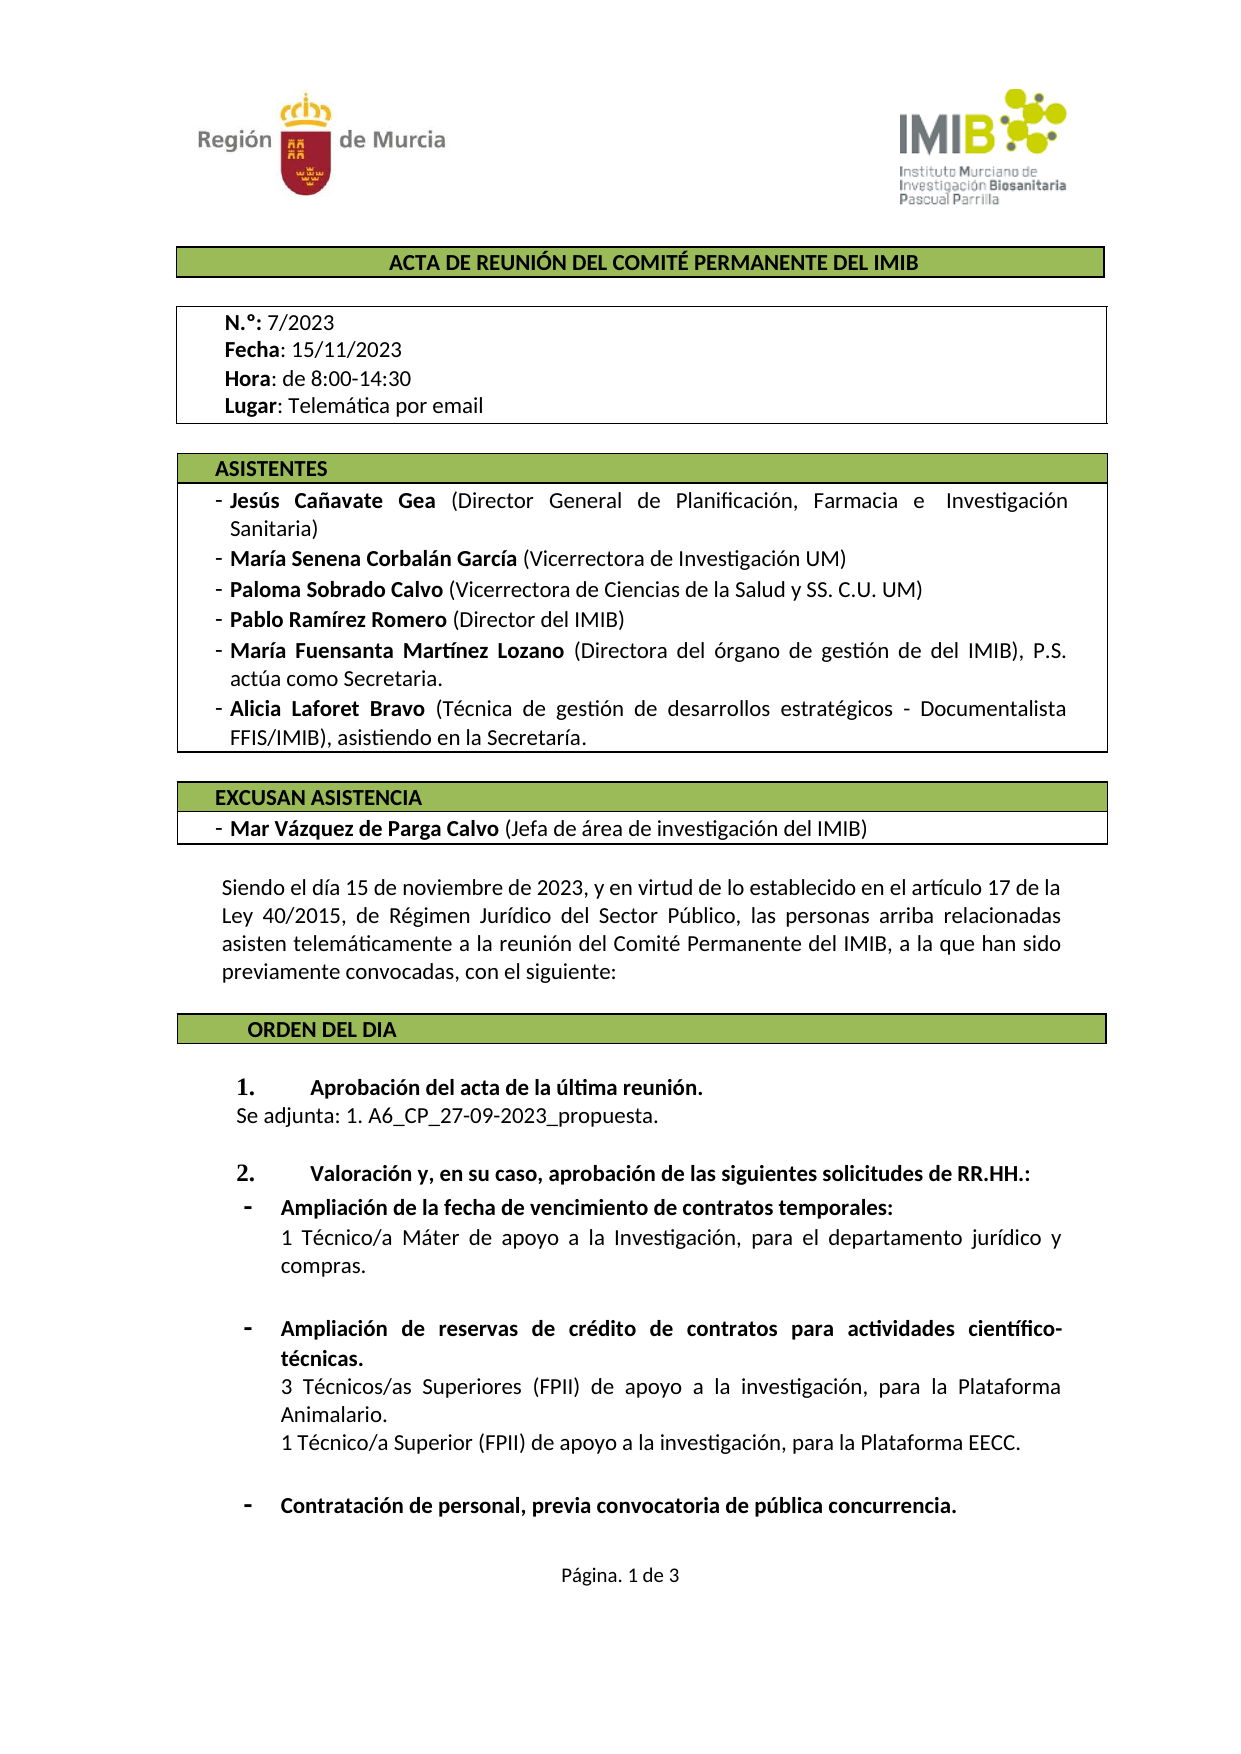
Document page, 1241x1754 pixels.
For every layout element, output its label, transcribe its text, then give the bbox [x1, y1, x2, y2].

list 1 Técnico/a Máter de apoyo a la Investigación, para el departamento jurídico y compras. [281, 1223, 1063, 1279]
text Se adjunta: 1. A6_CP_27-09-2023_propuesta. [236, 1102, 1063, 1129]
list Valoración y, en su caso, aprobación de las siguientes solicitudes de RR.HH.: [236, 1158, 1063, 1187]
table_cell Mar Vázquez de Parga Calvo (Jefa de área de investigación del IMIB) [178, 812, 1107, 843]
table_header EXCUSAN ASISTENCIA [178, 783, 1107, 811]
table_header ASISTENTES [178, 454, 1107, 482]
table_header ORDEN DEL DIA [178, 1015, 1105, 1043]
list Ampliación de la fecha de vencimiento de contratos temporales: [243, 1187, 1063, 1223]
list Contratación de personal, previa convocatoria de pública concurrencia. [243, 1484, 1063, 1521]
list 1 Técnico/a Superior (FPII) de apoyo a la investigación, para la Plataforma EECC. [281, 1428, 1063, 1457]
table_header ACTA DE REUNIÓN DEL COMITÉ PERMANENTE DEL IMIB [177, 248, 1103, 276]
list 3 Técnicos/as Superiores (FPII) de apoyo a la investigación, para la Plataforma Animalario. [281, 1372, 1063, 1428]
list Aprobación del acta de la última reunión. [236, 1072, 1063, 1102]
list Ampliación de reservas de crédito de contratos para actividades científico-técnicas. [243, 1308, 1063, 1372]
table_cell Jesús Cañavate Gea (Director General de Planificación, Farmacia e Investigación Sanitaria) María Senena Corbalán García (Vicerrectora de Investigación UM) Paloma Sobrado Calvo (Vicerrectora de Ciencias de la Salud y SS. C.U. UM) Pablo Ramírez Romero (Director del IMIB) María Fuensanta Martínez Lozano (Directora del órgano de gestión de del IMIB), P.S. actúa como Secretaria. Alicia Laforet Bravo (Técnica de gestión de desarrollos estratégicos - Documentalista FFIS/IMIB), asistiendo en la Secretaría. [178, 484, 1107, 751]
text Siendo el día 15 de noviembre de 2023, y en virtud de lo establecido en el artículo 17 de la Ley 40/2015, de Régimen Jurídico del Sector Público, las personas arriba relacionadas asisten telemáticamente a la reunión del Comité Permanente del IMIB, a la que han sido previamente convocadas, con el siguiente: [222, 873, 1063, 985]
table_header N.º: 7/2023 Fecha: 15/11/2023 Hora: de 8:00-14:30 Lugar: Telemática por email [177, 307, 1106, 423]
